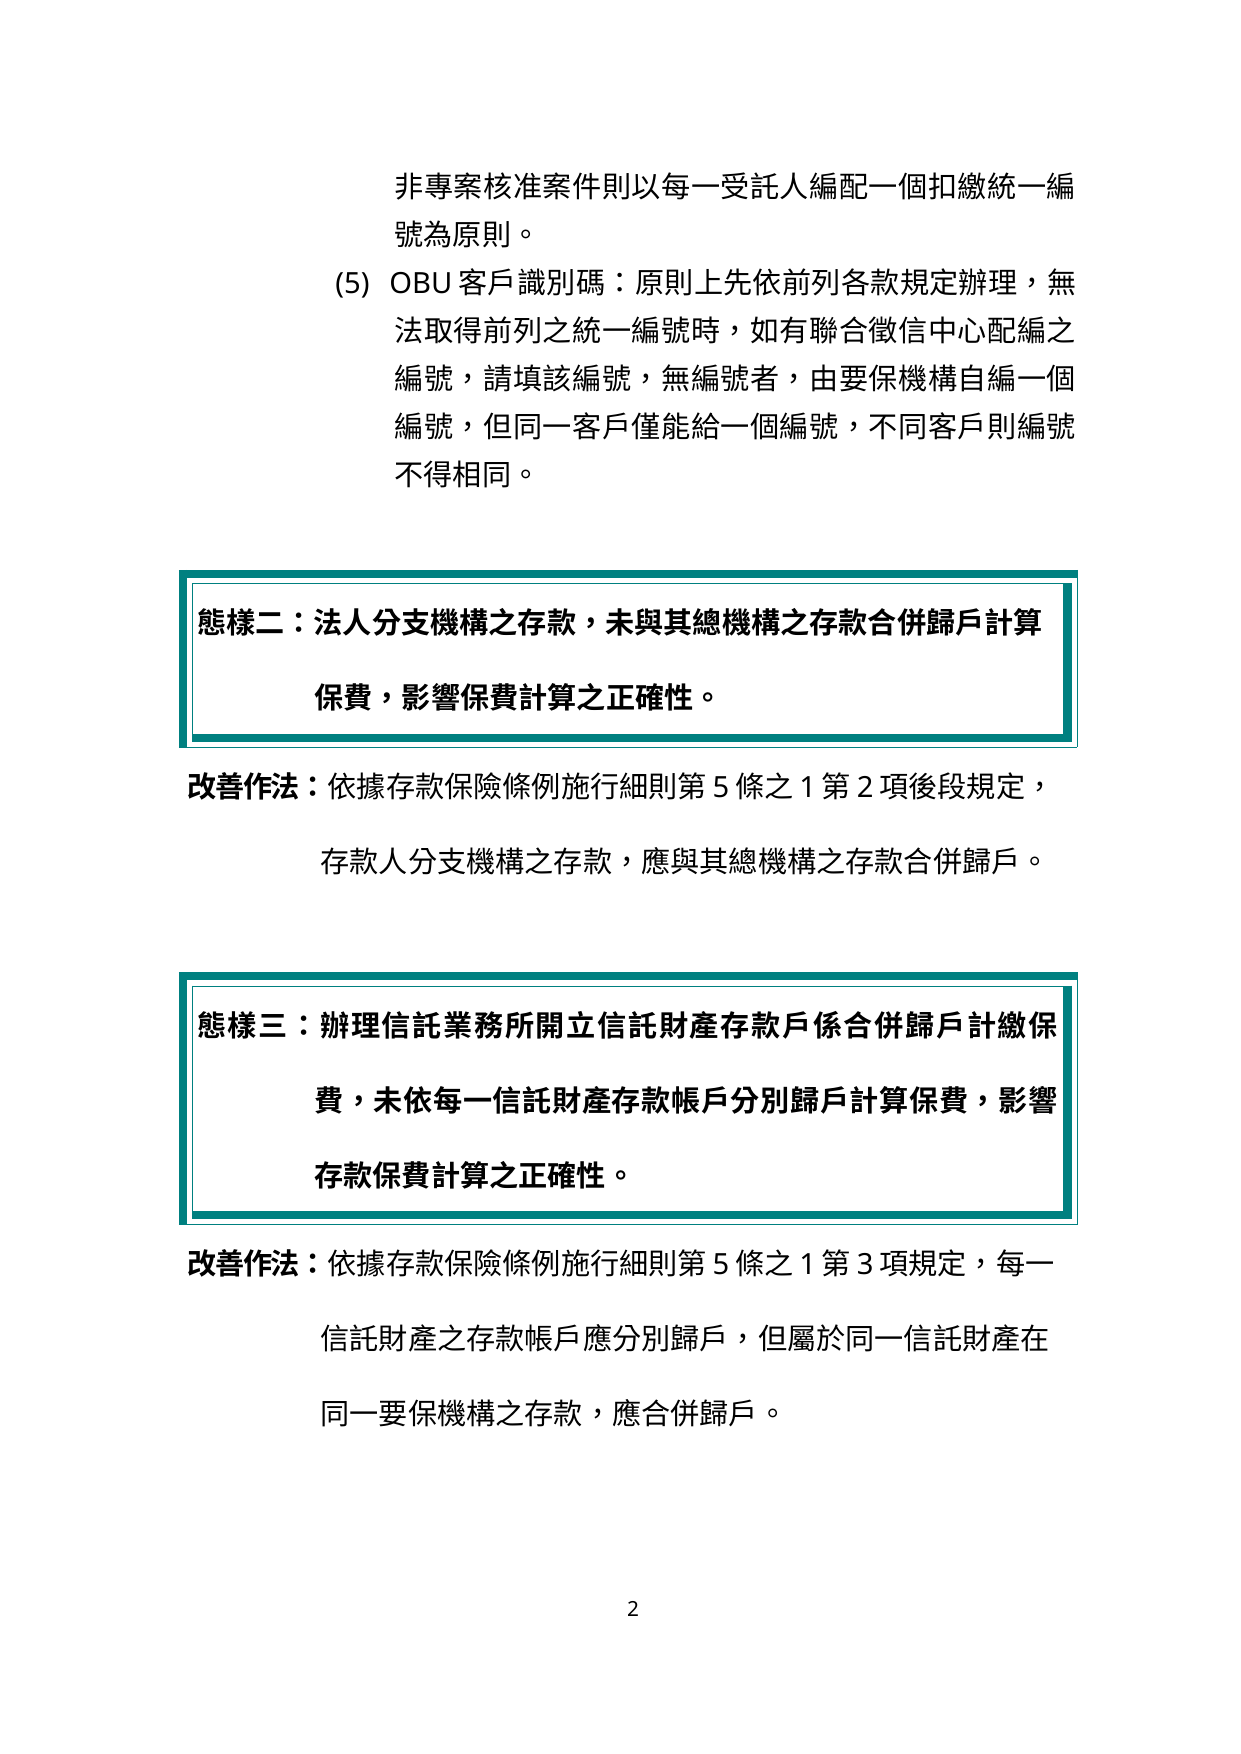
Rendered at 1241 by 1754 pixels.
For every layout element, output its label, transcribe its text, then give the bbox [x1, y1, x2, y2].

list OBU客戶識別碼：原則上先依前列各款規定辦理，無法取得前列之統一編號時，如有聯合徵信中心配編之編號，請填該編號，無編號者，由要保機構自編一個編號，但同一客戶僅能給一個編號，不同客戶則編號不得相同。 [335, 255, 1078, 495]
list 非專案核准案件則以每一受託人編配一個扣繳統一編號為原則。 [335, 159, 1078, 255]
text 改善作法：依據存款保險條例施行細則第5條之1第3項規定，每一信託財產之存款帳戶應分別歸戶，但屬於同一信託財產在同一要保機構之存款，應合併歸戶。 [187, 1225, 1078, 1449]
text 改善作法：依據存款保險條例施行細則第5條之1第2項後段規定，存款人分支機構之存款，應與其總機構之存款合併歸戶。 [187, 747, 1078, 897]
table_header 態樣三：辦理信託業務所開立信託財產存款戶係合併歸戶計繳保費，未依每一信託財產存款帳戶分別歸戶計算保費，影響存款保費計算之正確性。 [187, 980, 1070, 1211]
table_header 態樣二：法人分支機構之存款，未與其總機構之存款合併歸戶計算保費，影響保費計算之正確性。 [187, 578, 1070, 733]
